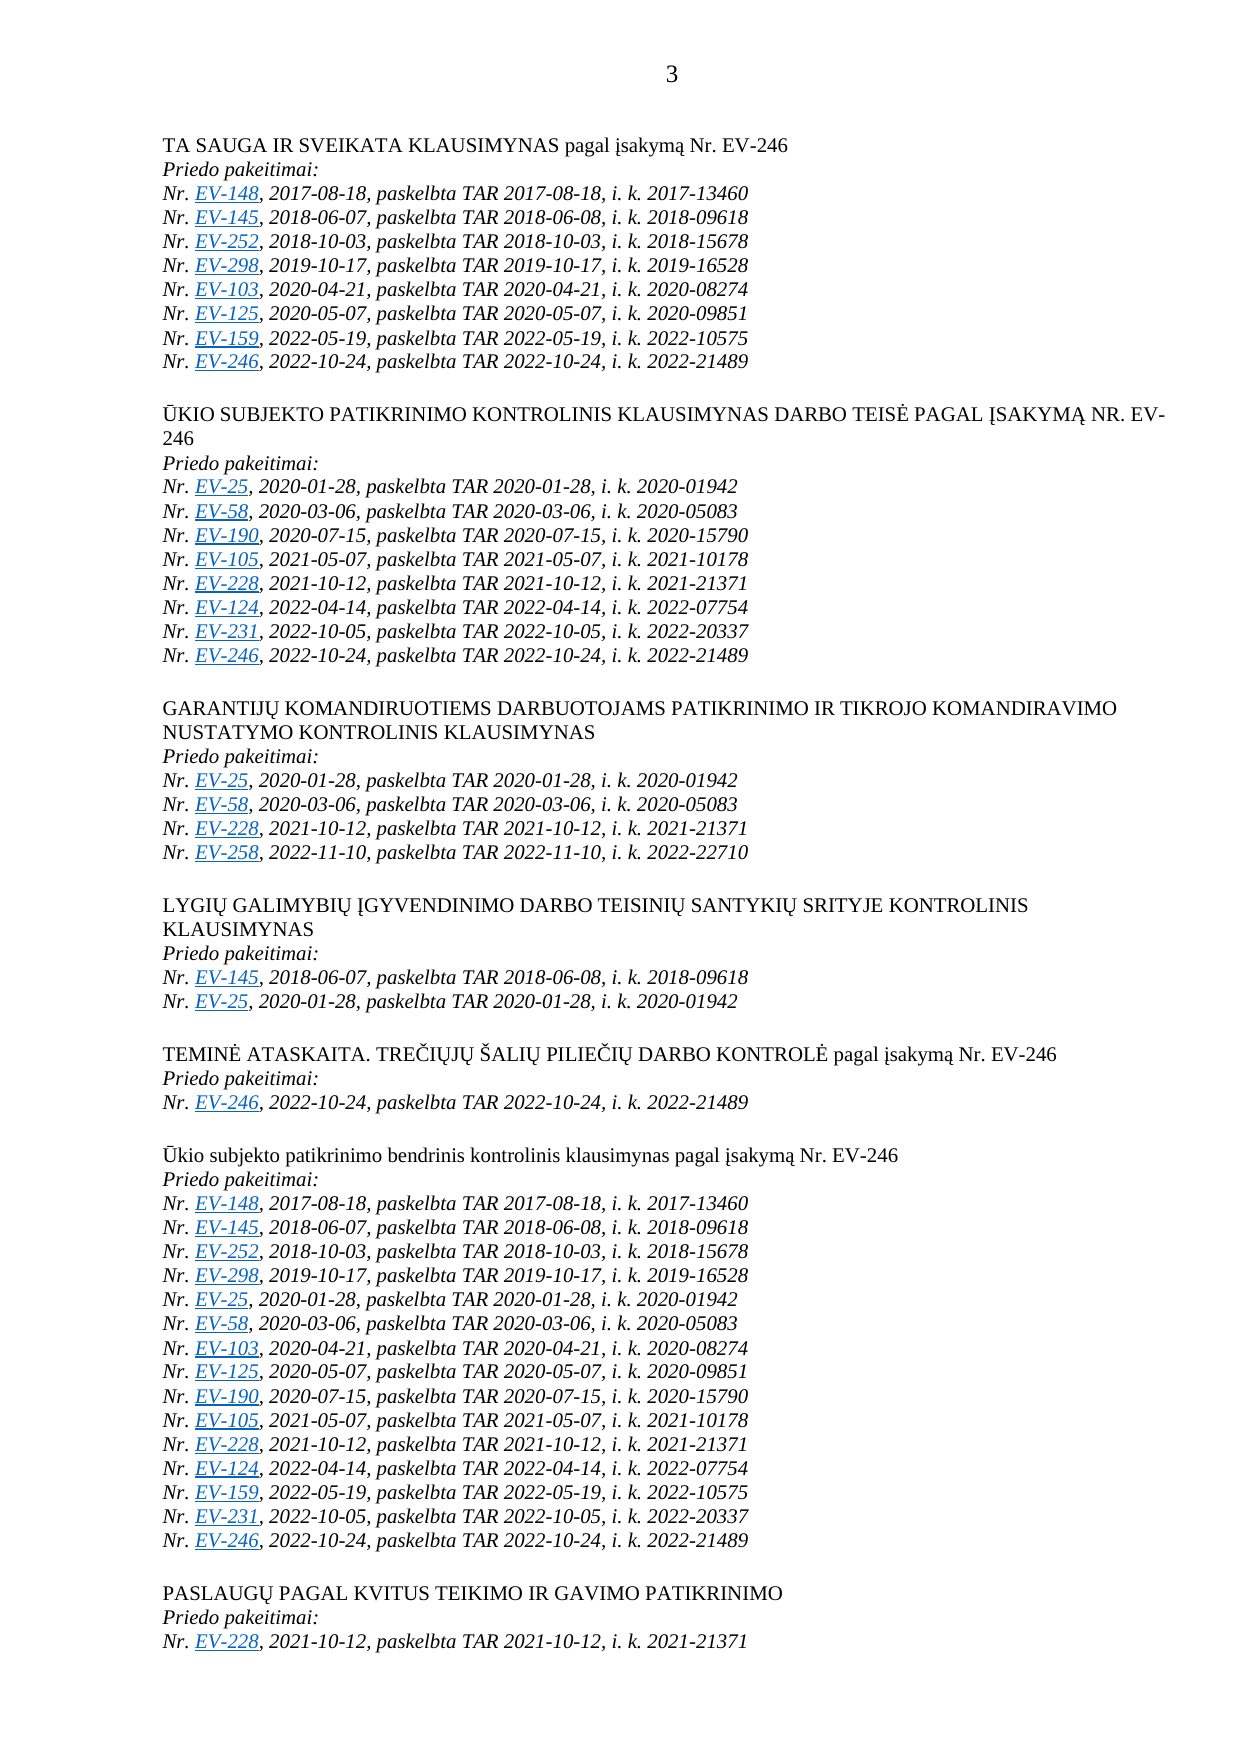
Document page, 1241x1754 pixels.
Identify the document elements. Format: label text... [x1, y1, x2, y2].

text Nr. EV-159, 2022-05-19, paskelbta TAR 2022-05-19, i. k. 2022-10575 [162, 325, 1181, 349]
text Nr. EV-145, 2018-06-07, paskelbta TAR 2018-06-08, i. k. 2018-09618 [162, 965, 1181, 989]
text Nr. EV-258, 2022-11-10, paskelbta TAR 2022-11-10, i. k. 2022-22710 [162, 840, 1181, 864]
text Nr. EV-231, 2022-10-05, paskelbta TAR 2022-10-05, i. k. 2022-20337 [162, 619, 1181, 643]
text Nr. EV-25, 2020-01-28, paskelbta TAR 2020-01-28, i. k. 2020-01942 [162, 1287, 1181, 1311]
text Priedo pakeitimai: [162, 1167, 1181, 1191]
text Nr. EV-25, 2020-01-28, paskelbta TAR 2020-01-28, i. k. 2020-01942 [162, 989, 1181, 1013]
text Nr. EV-298, 2019-10-17, paskelbta TAR 2019-10-17, i. k. 2019-16528 [162, 253, 1181, 277]
text GARANTIJŲ KOMANDIRUOTIEMS DARBUOTOJAMS PATIKRINIMO IR TIKROJO KOMANDIRAVIMO NUSTATYMO KONTROLINIS KLAUSIMYNAS [162, 696, 1181, 744]
text Nr. EV-25, 2020-01-28, paskelbta TAR 2020-01-28, i. k. 2020-01942 [162, 474, 1181, 498]
text Nr. EV-124, 2022-04-14, paskelbta TAR 2022-04-14, i. k. 2022-07754 [162, 595, 1181, 619]
text Priedo pakeitimai: [162, 450, 1181, 474]
text Nr. EV-145, 2018-06-07, paskelbta TAR 2018-06-08, i. k. 2018-09618 [162, 205, 1181, 229]
text Ūkio subjekto patikrinimo bendrinis kontrolinis klausimynas pagal įsakymą Nr. EV-246 [162, 1143, 1181, 1167]
text Nr. EV-148, 2017-08-18, paskelbta TAR 2017-08-18, i. k. 2017-13460 [162, 181, 1181, 205]
text Nr. EV-103, 2020-04-21, paskelbta TAR 2020-04-21, i. k. 2020-08274 [162, 277, 1181, 301]
text Nr. EV-148, 2017-08-18, paskelbta TAR 2017-08-18, i. k. 2017-13460 [162, 1191, 1181, 1215]
text Nr. EV-105, 2021-05-07, paskelbta TAR 2021-05-07, i. k. 2021-10178 [162, 1408, 1181, 1432]
text Nr. EV-125, 2020-05-07, paskelbta TAR 2020-05-07, i. k. 2020-09851 [162, 1359, 1181, 1383]
text Priedo pakeitimai: [162, 157, 1181, 181]
text Nr. EV-145, 2018-06-07, paskelbta TAR 2018-06-08, i. k. 2018-09618 [162, 1215, 1181, 1239]
text Nr. EV-252, 2018-10-03, paskelbta TAR 2018-10-03, i. k. 2018-15678 [162, 229, 1181, 253]
text Nr. EV-298, 2019-10-17, paskelbta TAR 2019-10-17, i. k. 2019-16528 [162, 1263, 1181, 1287]
text Priedo pakeitimai: [162, 1605, 1181, 1629]
text Priedo pakeitimai: [162, 744, 1181, 768]
text Nr. EV-58, 2020-03-06, paskelbta TAR 2020-03-06, i. k. 2020-05083 [162, 792, 1181, 816]
text Nr. EV-228, 2021-10-12, paskelbta TAR 2021-10-12, i. k. 2021-21371 [162, 816, 1181, 840]
text Nr. EV-246, 2022-10-24, paskelbta TAR 2022-10-24, i. k. 2022-21489 [162, 349, 1181, 373]
text Nr. EV-58, 2020-03-06, paskelbta TAR 2020-03-06, i. k. 2020-05083 [162, 1311, 1181, 1335]
text ŪKIO SUBJEKTO PATIKRINIMO KONTROLINIS KLAUSIMYNAS DARBO TEISĖ PAGAL ĮSAKYMĄ NR. EV-246 [162, 402, 1181, 450]
text Nr. EV-159, 2022-05-19, paskelbta TAR 2022-05-19, i. k. 2022-10575 [162, 1480, 1181, 1504]
text Priedo pakeitimai: [162, 941, 1181, 965]
text Nr. EV-246, 2022-10-24, paskelbta TAR 2022-10-24, i. k. 2022-21489 [162, 1090, 1181, 1114]
text Nr. EV-228, 2021-10-12, paskelbta TAR 2021-10-12, i. k. 2021-21371 [162, 571, 1181, 595]
text Nr. EV-231, 2022-10-05, paskelbta TAR 2022-10-05, i. k. 2022-20337 [162, 1504, 1181, 1528]
text Nr. EV-228, 2021-10-12, paskelbta TAR 2021-10-12, i. k. 2021-21371 [162, 1629, 1181, 1653]
text Nr. EV-124, 2022-04-14, paskelbta TAR 2022-04-14, i. k. 2022-07754 [162, 1456, 1181, 1480]
text LYGIŲ GALIMYBIŲ ĮGYVENDINIMO DARBO TEISINIŲ SANTYKIŲ SRITYJE KONTROLINIS KLAUSIMYNAS [162, 893, 1181, 941]
text Nr. EV-25, 2020-01-28, paskelbta TAR 2020-01-28, i. k. 2020-01942 [162, 768, 1181, 792]
text Priedo pakeitimai: [162, 1066, 1181, 1090]
text PASLAUGŲ PAGAL KVITUS TEIKIMO IR GAVIMO PATIKRINIMO [162, 1581, 1181, 1605]
text TA SAUGA IR SVEIKATA KLAUSIMYNAS pagal įsakymą Nr. EV-246 [162, 133, 1181, 157]
text Nr. EV-58, 2020-03-06, paskelbta TAR 2020-03-06, i. k. 2020-05083 [162, 498, 1181, 523]
text Nr. EV-105, 2021-05-07, paskelbta TAR 2021-05-07, i. k. 2021-10178 [162, 547, 1181, 571]
text Nr. EV-228, 2021-10-12, paskelbta TAR 2021-10-12, i. k. 2021-21371 [162, 1432, 1181, 1456]
text Nr. EV-252, 2018-10-03, paskelbta TAR 2018-10-03, i. k. 2018-15678 [162, 1239, 1181, 1263]
text Nr. EV-246, 2022-10-24, paskelbta TAR 2022-10-24, i. k. 2022-21489 [162, 643, 1181, 667]
text Nr. EV-125, 2020-05-07, paskelbta TAR 2020-05-07, i. k. 2020-09851 [162, 301, 1181, 325]
text TEMINĖ ATASKAITA. TREČIŲJŲ ŠALIŲ PILIEČIŲ DARBO KONTROLĖ pagal įsakymą Nr. EV-246 [162, 1042, 1181, 1066]
text Nr. EV-246, 2022-10-24, paskelbta TAR 2022-10-24, i. k. 2022-21489 [162, 1528, 1181, 1552]
text Nr. EV-103, 2020-04-21, paskelbta TAR 2020-04-21, i. k. 2020-08274 [162, 1335, 1181, 1359]
text Nr. EV-190, 2020-07-15, paskelbta TAR 2020-07-15, i. k. 2020-15790 [162, 1383, 1181, 1408]
text Nr. EV-190, 2020-07-15, paskelbta TAR 2020-07-15, i. k. 2020-15790 [162, 523, 1181, 547]
